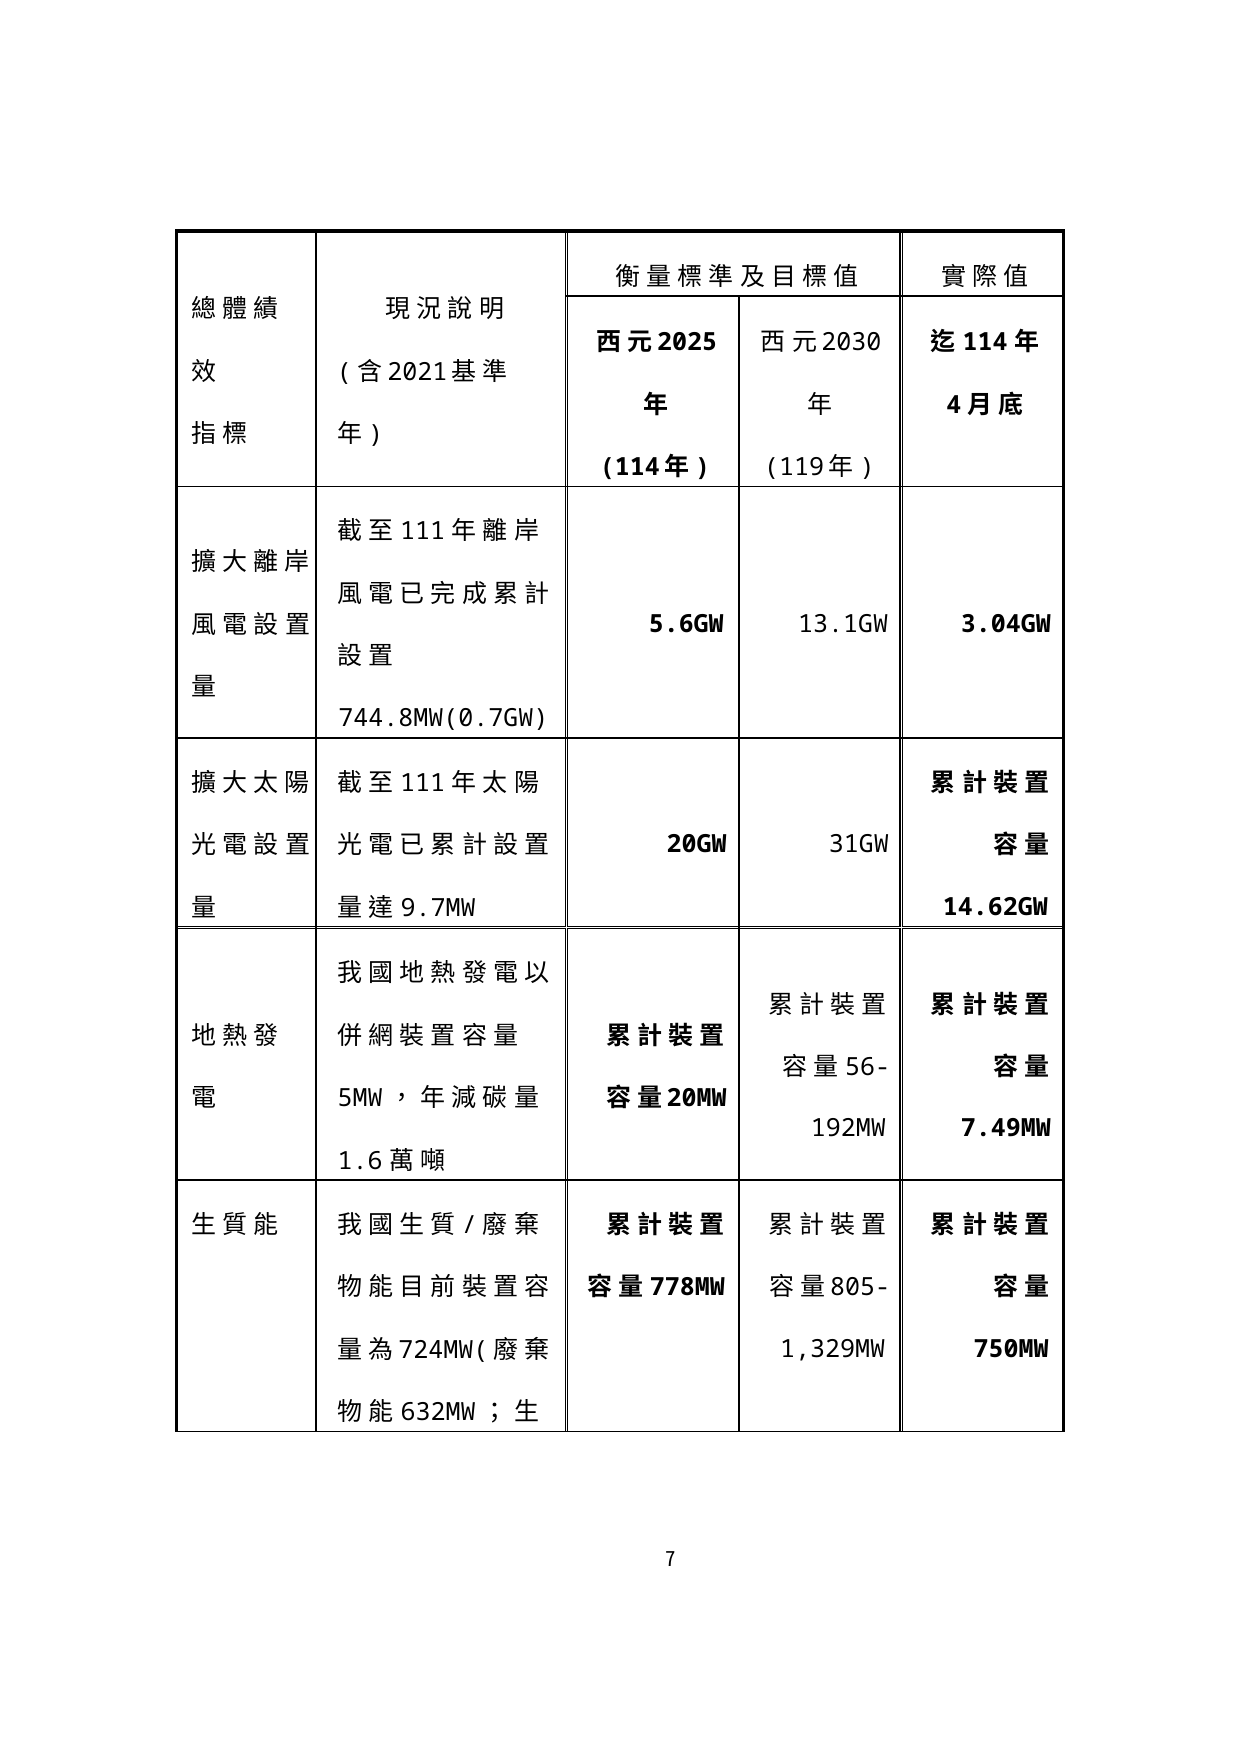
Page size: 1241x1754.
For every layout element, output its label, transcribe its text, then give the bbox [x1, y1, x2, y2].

table_cell 13.1GW [740, 487, 899, 737]
table_cell 累計裝置容量778MW [568, 1181, 738, 1431]
table_cell 31GW [740, 739, 899, 926]
table_cell 迄114年 4月底 [903, 297, 1062, 486]
table_cell 我國地熱發電以併網裝置容量5MW，年減碳量1.6萬噸 [317, 929, 565, 1179]
table_cell 5.6GW [568, 487, 738, 737]
table_cell 累計裝置容量7.49MW [903, 929, 1062, 1179]
table_header 實際值 [903, 233, 1062, 295]
table_header 衡量標準及目標值 [568, 233, 899, 295]
table_cell 擴大離岸風電設置量 [178, 487, 315, 737]
table_cell 累計裝置容量805-1,329MW [740, 1181, 899, 1431]
table_cell 西元2030年 (119年) [740, 297, 899, 486]
table_cell 生質能 [178, 1181, 315, 1431]
table_header 總體績效 指標 [178, 233, 315, 486]
table_cell 累計裝置容量56-192MW [740, 929, 899, 1179]
table_cell 擴大太陽光電設置量 [178, 739, 315, 926]
table_cell 累計裝置容量750MW [903, 1181, 1062, 1431]
table_cell 截至111年太陽光電已累計設置量達9.7MW [317, 739, 565, 926]
table_header 現況說明 (含2021基準年) [317, 233, 565, 486]
table_cell 20GW [568, 739, 738, 926]
table_cell 地熱發電 [178, 929, 315, 1179]
table_cell 西元2025年 (114年) [568, 297, 738, 486]
table_cell 我國生質/廢棄物能目前裝置容量為724MW(廢棄物能632MW；生 [317, 1181, 565, 1431]
table_cell 累計裝置容量20MW [568, 929, 738, 1179]
table_cell 3.04GW [903, 487, 1062, 737]
table_cell 截至111年離岸風電已完成累計設置744.8MW(0.7GW) [317, 487, 565, 737]
table_cell 累計裝置容量14.62GW [903, 739, 1062, 926]
